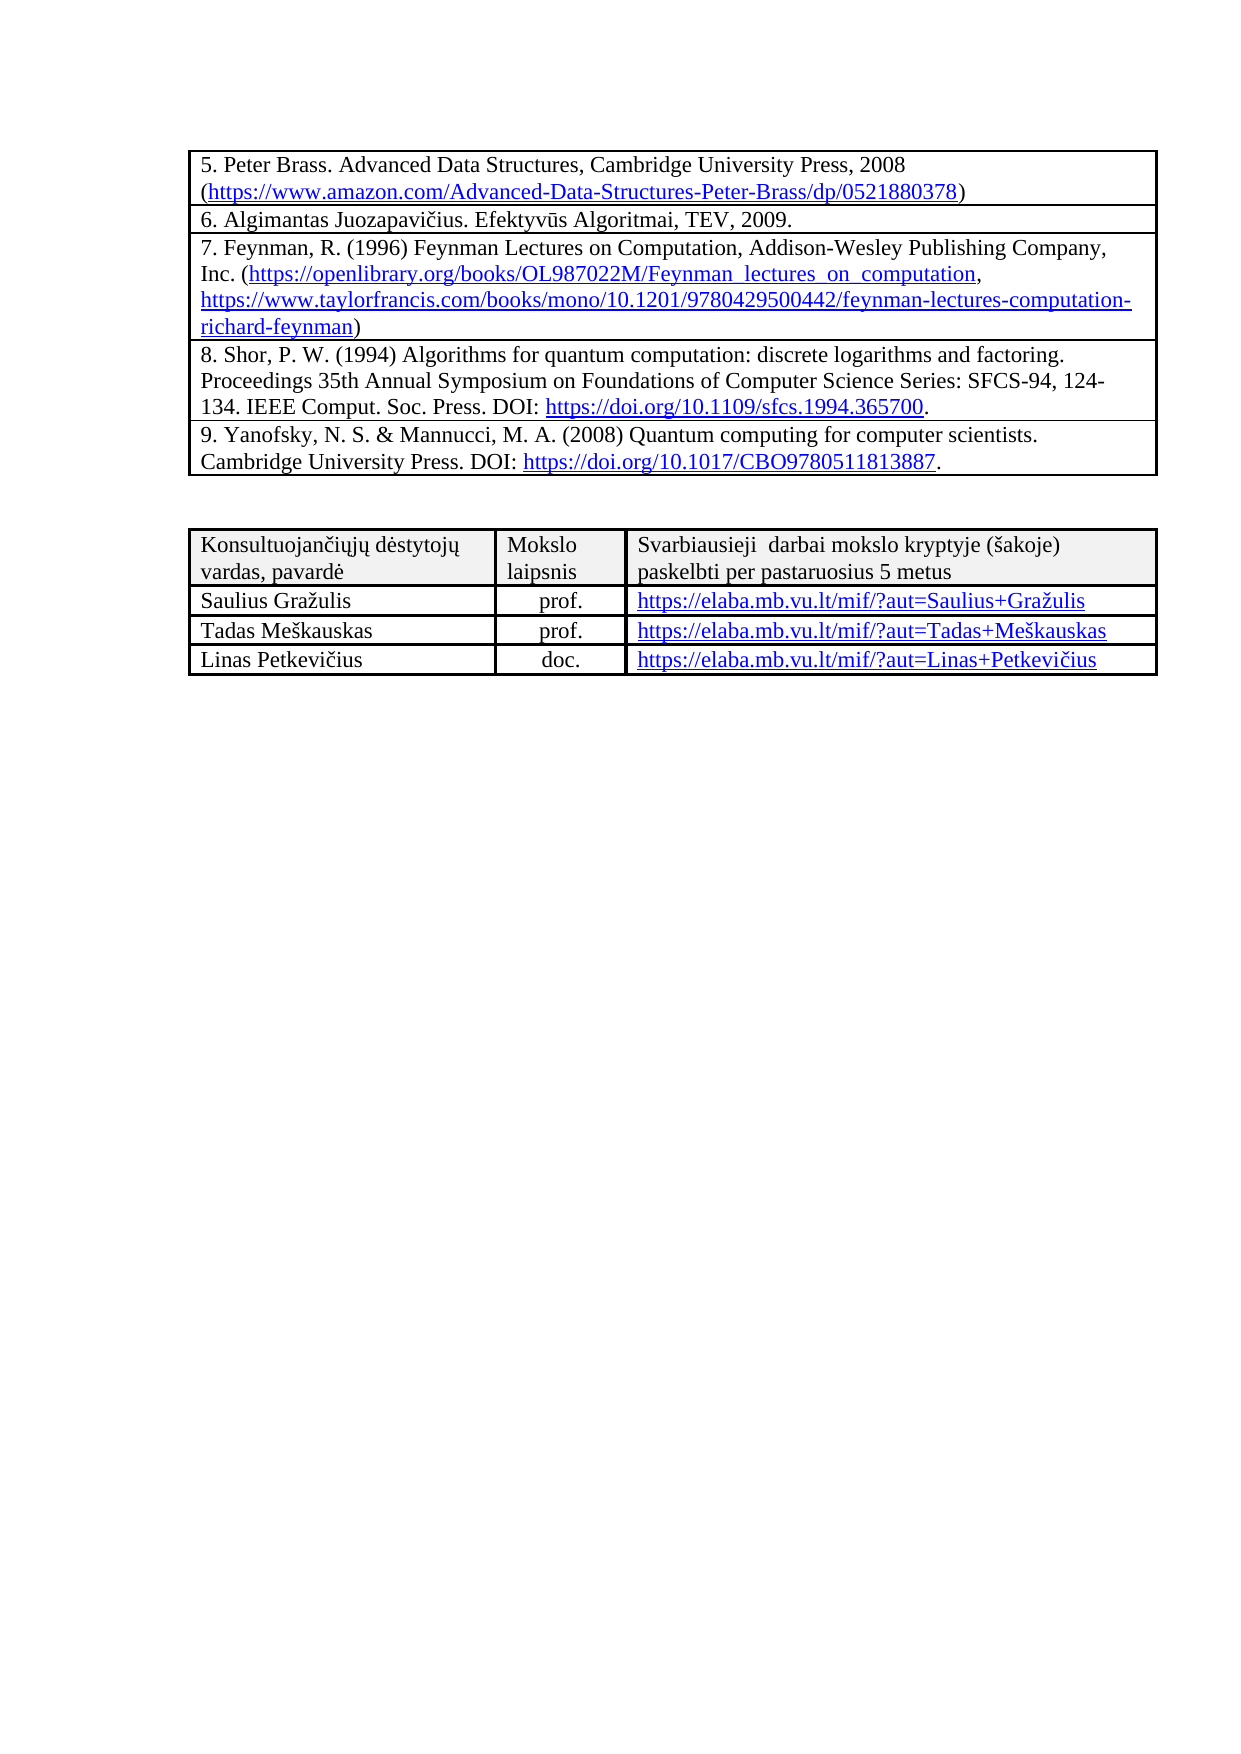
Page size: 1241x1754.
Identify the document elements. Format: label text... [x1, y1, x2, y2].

table_header Konsultuojančiųjų dėstytojų vardas, pavardė [191, 531, 494, 584]
table_cell 8. Shor, P. W. (1994) Algorithms for quantum computation: discrete logarithms and factoring. Proceedings 35th Annual Symposium on Foundations of Computer Science Series: SFCS-94, 124-134. IEEE Comput. Soc. Press. DOI: https://doi.org/10.1109/sfcs.1994.365700. [191, 341, 1155, 420]
table_cell doc. [497, 646, 624, 673]
table_cell https://elaba.mb.vu.lt/mif/?aut=Tadas+Meškauskas [628, 617, 1155, 643]
table_cell https://elaba.mb.vu.lt/mif/?aut=Saulius+Gražulis [628, 587, 1155, 614]
table_cell prof. [497, 617, 624, 643]
table_cell 6. Algimantas Juozapavičius. Efektyvūs Algoritmai, TEV, 2009. [191, 206, 1155, 232]
table_cell 5. Peter Brass. Advanced Data Structures, Cambridge University Press, 2008 (https://www.amazon.com/Advanced-Data-Structures-Peter-Brass/dp/0521880378) [191, 152, 1155, 204]
table_cell Linas Petkevičius [191, 646, 494, 673]
table_cell prof. [497, 587, 624, 614]
table_cell 9. Yanofsky, N. S. & Mannucci, M. A. (2008) Quantum computing for computer scientists. Cambridge University Press. DOI: https://doi.org/10.1017/CBO9780511813887. [191, 421, 1155, 474]
table_cell https://elaba.mb.vu.lt/mif/?aut=Linas+Petkevičius [628, 646, 1155, 673]
table_cell 7. Feynman, R. (1996) Feynman Lectures on Computation, Addison-Wesley Publishing Company, Inc. (https://openlibrary.org/books/OL987022M/Feynman_lectures_on_computation, https://www.taylorfrancis.com/books/mono/10.1201/9780429500442/feynman-lectures-computation-richard-feynman) [191, 234, 1155, 339]
table_cell Saulius Gražulis [191, 587, 494, 614]
table_header Svarbiausieji darbai mokslo kryptyje (šakoje) paskelbti per pastaruosius 5 metus [628, 531, 1155, 584]
table_header Mokslo laipsnis [497, 531, 624, 584]
table_cell Tadas Meškauskas [191, 617, 494, 643]
